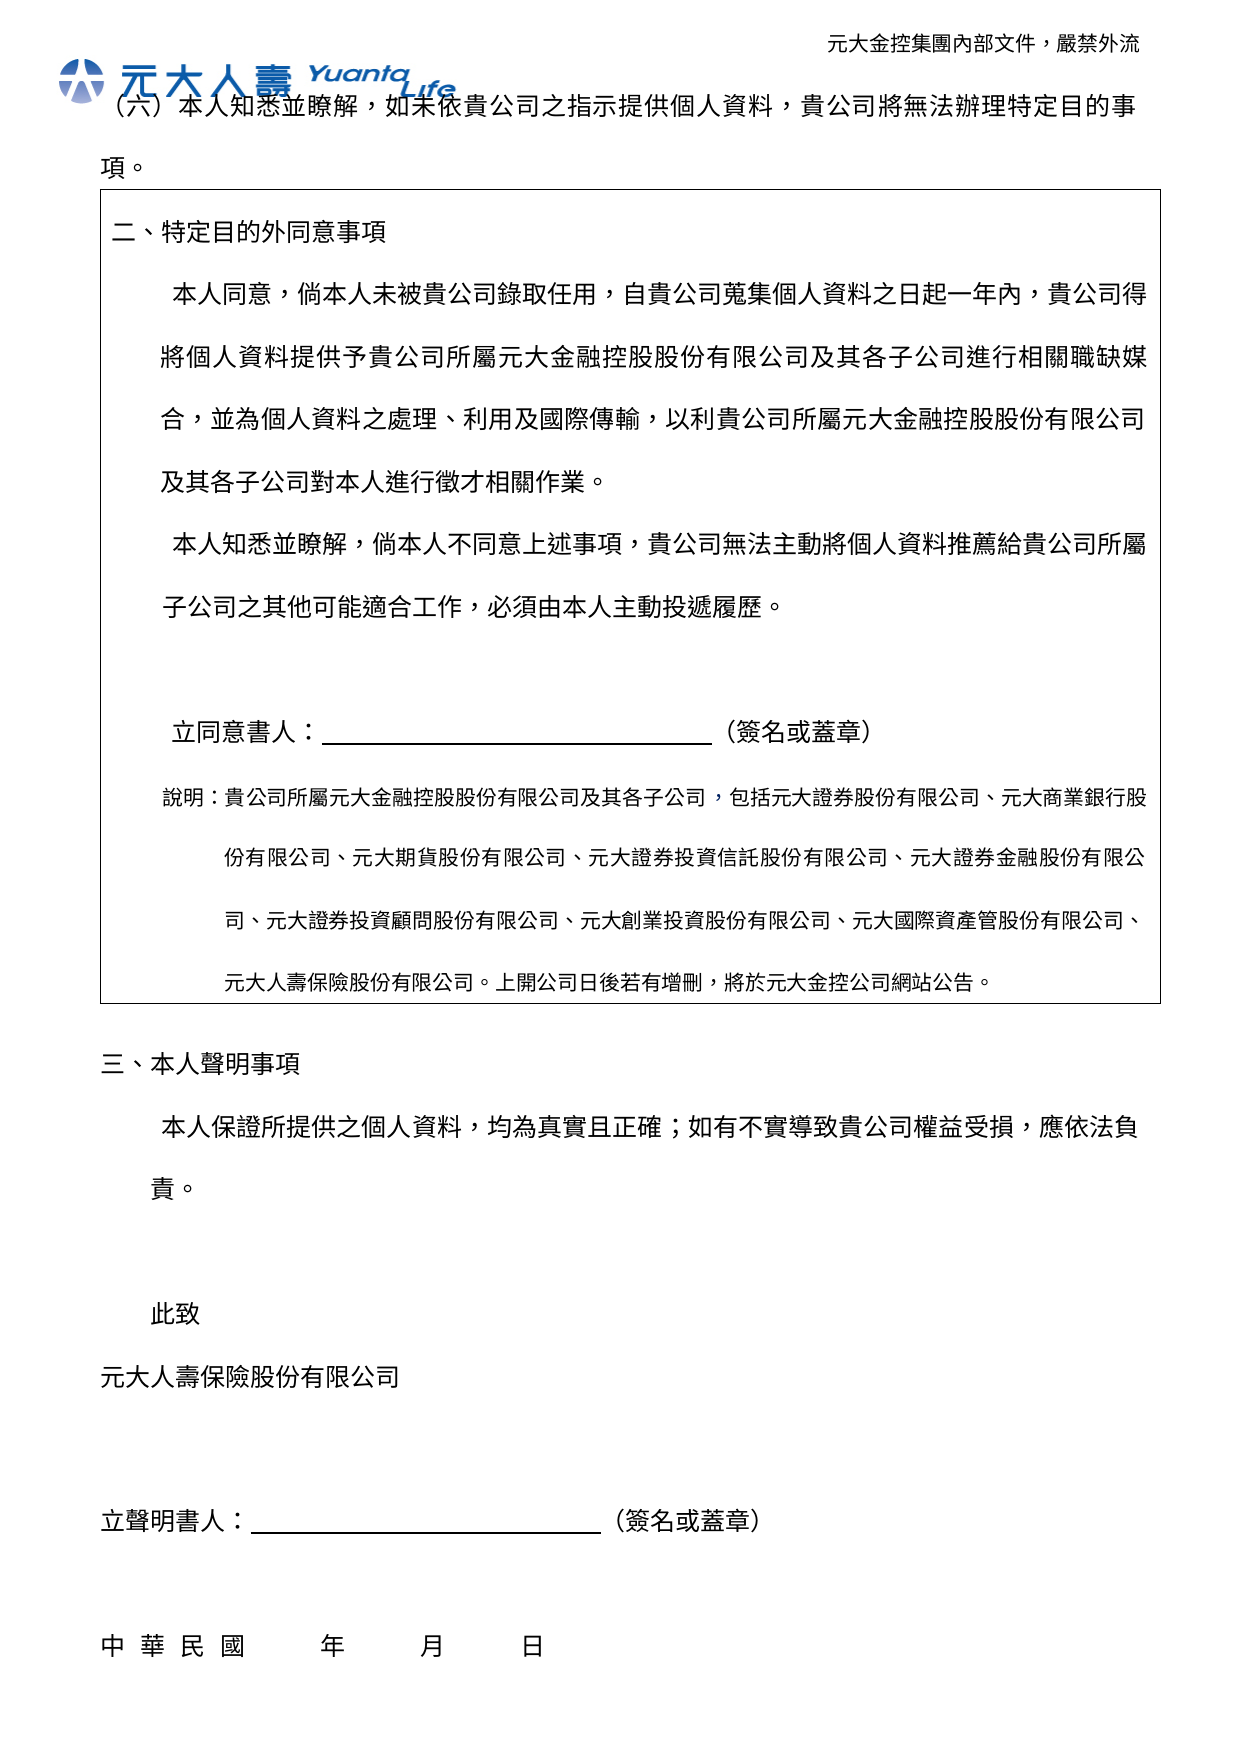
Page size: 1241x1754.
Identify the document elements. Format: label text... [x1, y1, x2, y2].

table_header 二、特定目的外同意事項 本人同意，倘本人未被貴公司錄取任用，自貴公司蒐集個人資料之日起一年內，貴公司得將個人資料提供予貴公司所屬元大金融控股股份有限公司及其各子公司進行相關職缺媒合，並為個人資料之處理、利用及國際傳輸，以利貴公司所屬元大金融控股股份有限公司及其各子公司對本人進行徵才相關作業。 本人知悉並瞭解，倘本人不同意上述事項，貴公司無法主動將個人資料推薦給貴公司所屬子公司之其他可能適合工作，必須由本人主動投遞履歷。 立同意書人： （簽名或蓋章） 說明：貴公司所屬元大金融控股股份有限公司及其各子公司，包括元大證券股份有限公司、元大商業銀行股份有限公司、元大期貨股份有限公司、元大證券投資信託股份有限公司、元大證券金融股份有限公司、元大證券投資顧問股份有限公司、元大創業投資股份有限公司、元大國際資產管股份有限公司、元大人壽保險股份有限公司。上開公司日後若有增刪，將於元大金控公司網站公告。 [101, 190, 1160, 1002]
text 本人保證所提供之個人資料，均為真實且正確；如有不實導致貴公司權益受損，應依法負責。 [100, 1085, 1140, 1210]
text 三、本人聲明事項 [100, 1022, 1140, 1085]
text 此致 [100, 1272, 1140, 1335]
text 立聲明書人： （簽名或蓋章） [100, 1478, 1140, 1541]
text 中 華 民 國 年 月 日 [100, 1603, 1140, 1666]
text （六）本人知悉並瞭解，如未依貴公司之指示提供個人資料，貴公司將無法辦理特定目的事項。 [100, 160, 1140, 189]
text 元大人壽保險股份有限公司 [100, 1335, 1140, 1397]
